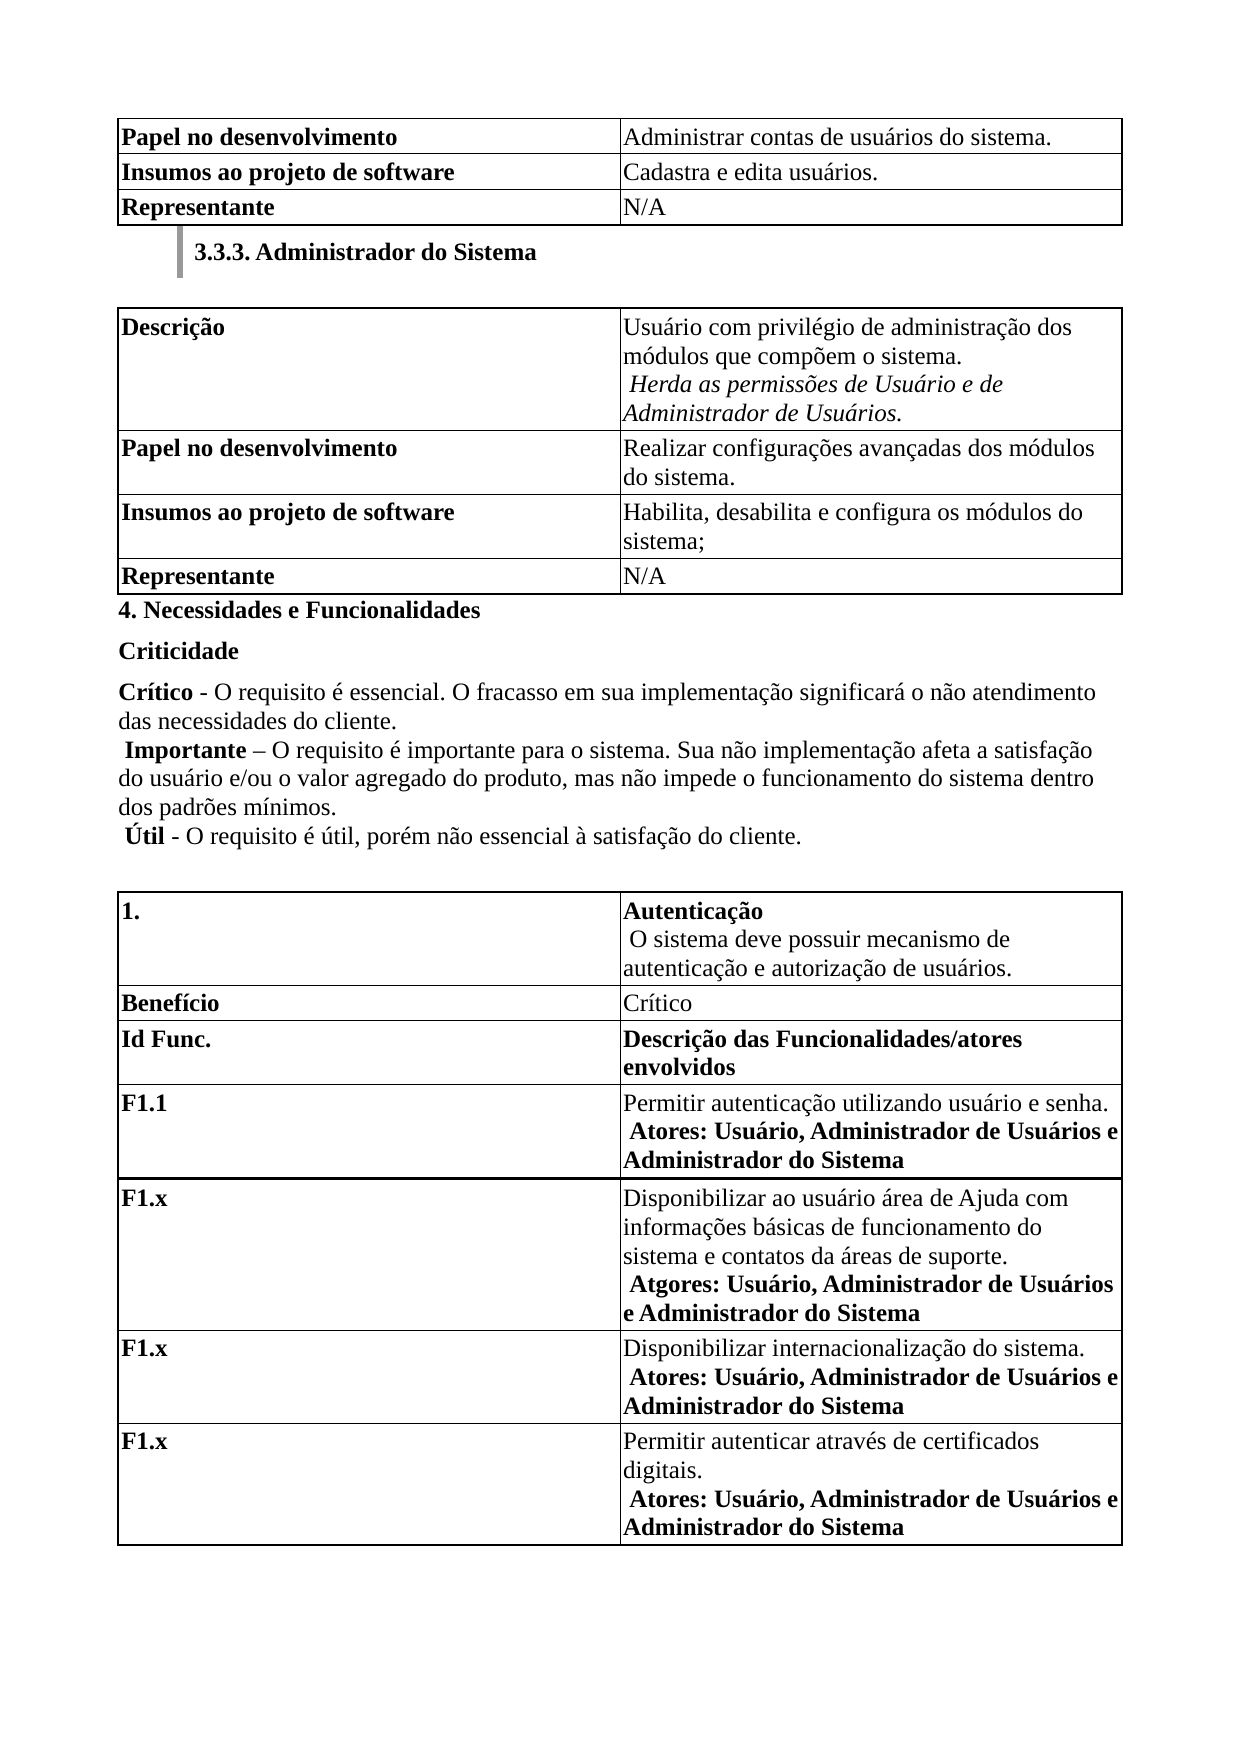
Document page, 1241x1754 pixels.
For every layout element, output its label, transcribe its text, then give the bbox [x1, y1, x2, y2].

table_cell Habilita, desabilita e configura os módulos do sistema; [621, 495, 1121, 558]
table_cell F1.x [119, 1331, 620, 1423]
table_cell Papel no desenvolvimento [119, 119, 620, 153]
table_cell Descrição das Funcionalidades/atores envolvidos [621, 1021, 1121, 1084]
text Crítico - O requisito é essencial. O fracasso em sua implementação significará o não atendimento das necessidades do cliente. Importante – O requisito é importante para o sistema. Sua não implementação afeta a satisfação do usuário e/ou o valor agregado do produto, mas não impede o funcionamento do sistema dentro dos padrões mínimos. Útil - O requisito é útil, porém não essencial à satisfação do cliente. [118, 677, 1122, 878]
table_cell Benefício [119, 986, 620, 1020]
table_cell Insumos ao projeto de software [119, 495, 620, 558]
table_cell Permitir autenticar através de certificados digitais. Atores: Usuário, Administrador de Usuários e Administrador do Sistema [621, 1424, 1121, 1544]
table_cell Permitir autenticação utilizando usuário e senha. Atores: Usuário, Administrador de Usuários e Administrador do Sistema [621, 1085, 1121, 1177]
table_cell F1.x [119, 1424, 620, 1544]
table_cell Insumos ao projeto de software [119, 154, 620, 188]
table_header F1.x [119, 1180, 620, 1330]
text 3.3.3. Administrador do Sistema [183, 226, 1063, 278]
table_cell Cadastra e edita usuários. [621, 154, 1121, 188]
table_header Autenticação O sistema deve possuir mecanismo de autenticação e autorização de usuários. [621, 893, 1121, 985]
table_header Descrição [119, 309, 620, 430]
text Criticidade [118, 636, 1122, 665]
table_cell Representante [119, 190, 620, 224]
text 4. Necessidades e Funcionalidades [118, 595, 1122, 623]
table_cell Representante [119, 559, 620, 593]
table_cell Id Func. [119, 1021, 620, 1084]
table_cell Disponibilizar internacionalização do sistema. Atores: Usuário, Administrador de Usuários e Administrador do Sistema [621, 1331, 1121, 1423]
table_header Disponibilizar ao usuário área de Ajuda com informações básicas de funcionamento do sistema e contatos da áreas de suporte. Atgores: Usuário, Administrador de Usuários e Administrador do Sistema [621, 1180, 1121, 1330]
table_cell Realizar configurações avançadas dos módulos do sistema. [621, 431, 1121, 494]
table_cell Crítico [621, 986, 1121, 1020]
table_cell F1.1 [119, 1085, 620, 1177]
table_cell Papel no desenvolvimento [119, 431, 620, 494]
table_cell N/A [621, 559, 1121, 593]
table_cell N/A [621, 190, 1121, 224]
table_header Usuário com privilégio de administração dos módulos que compõem o sistema. Herda as permissões de Usuário e de Administrador de Usuários. [621, 309, 1121, 430]
table_header 1. [119, 893, 620, 985]
table_cell Administrar contas de usuários do sistema. [621, 119, 1121, 153]
